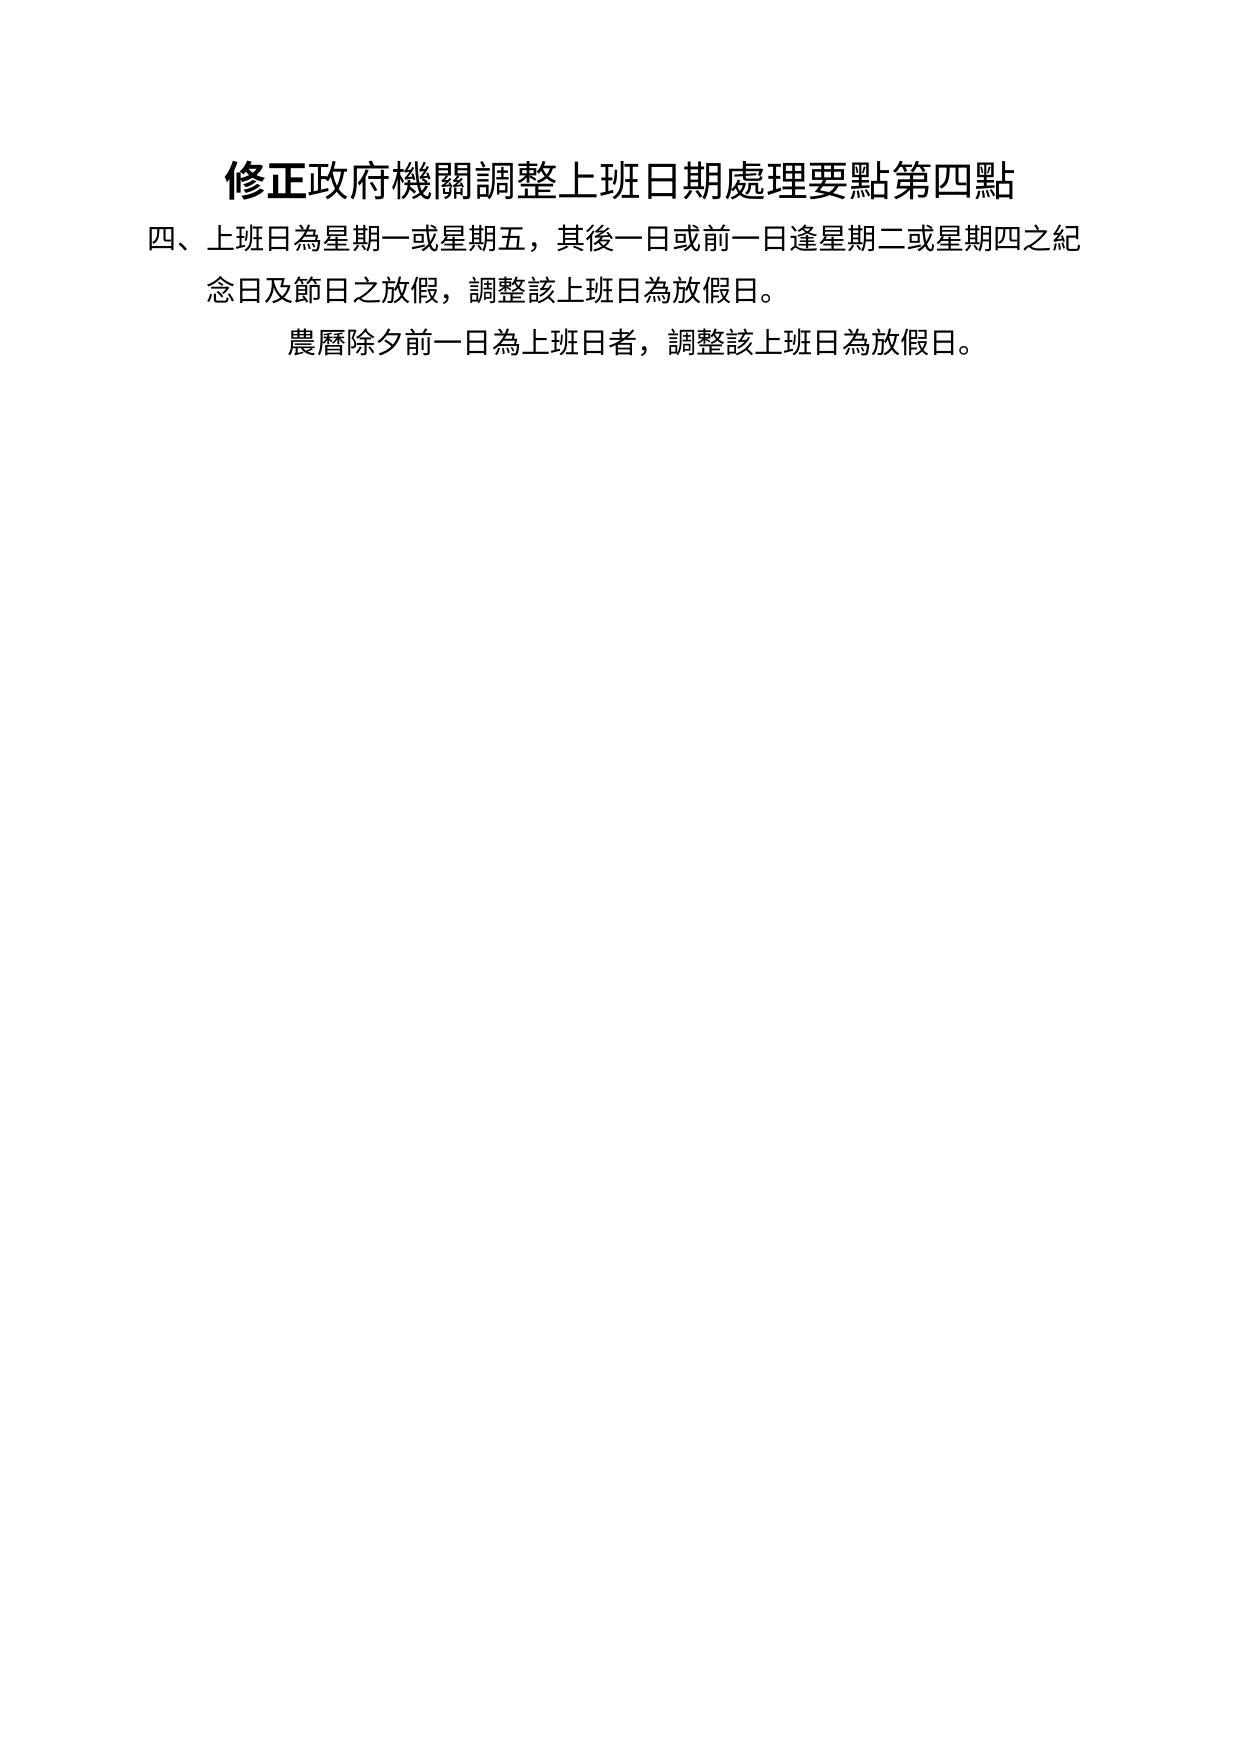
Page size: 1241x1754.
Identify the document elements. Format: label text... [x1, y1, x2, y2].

text 農曆除夕前一日為上班日者，調整該上班日為放假日。 [148, 312, 1092, 364]
text 修正政府機關調整上班日期處理要點第四點 [148, 148, 1092, 208]
text 四、上班日為星期一或星期五，其後一日或前一日逢星期二或星期四之紀念日及節日之放假，調整該上班日為放假日。 [148, 208, 1092, 312]
